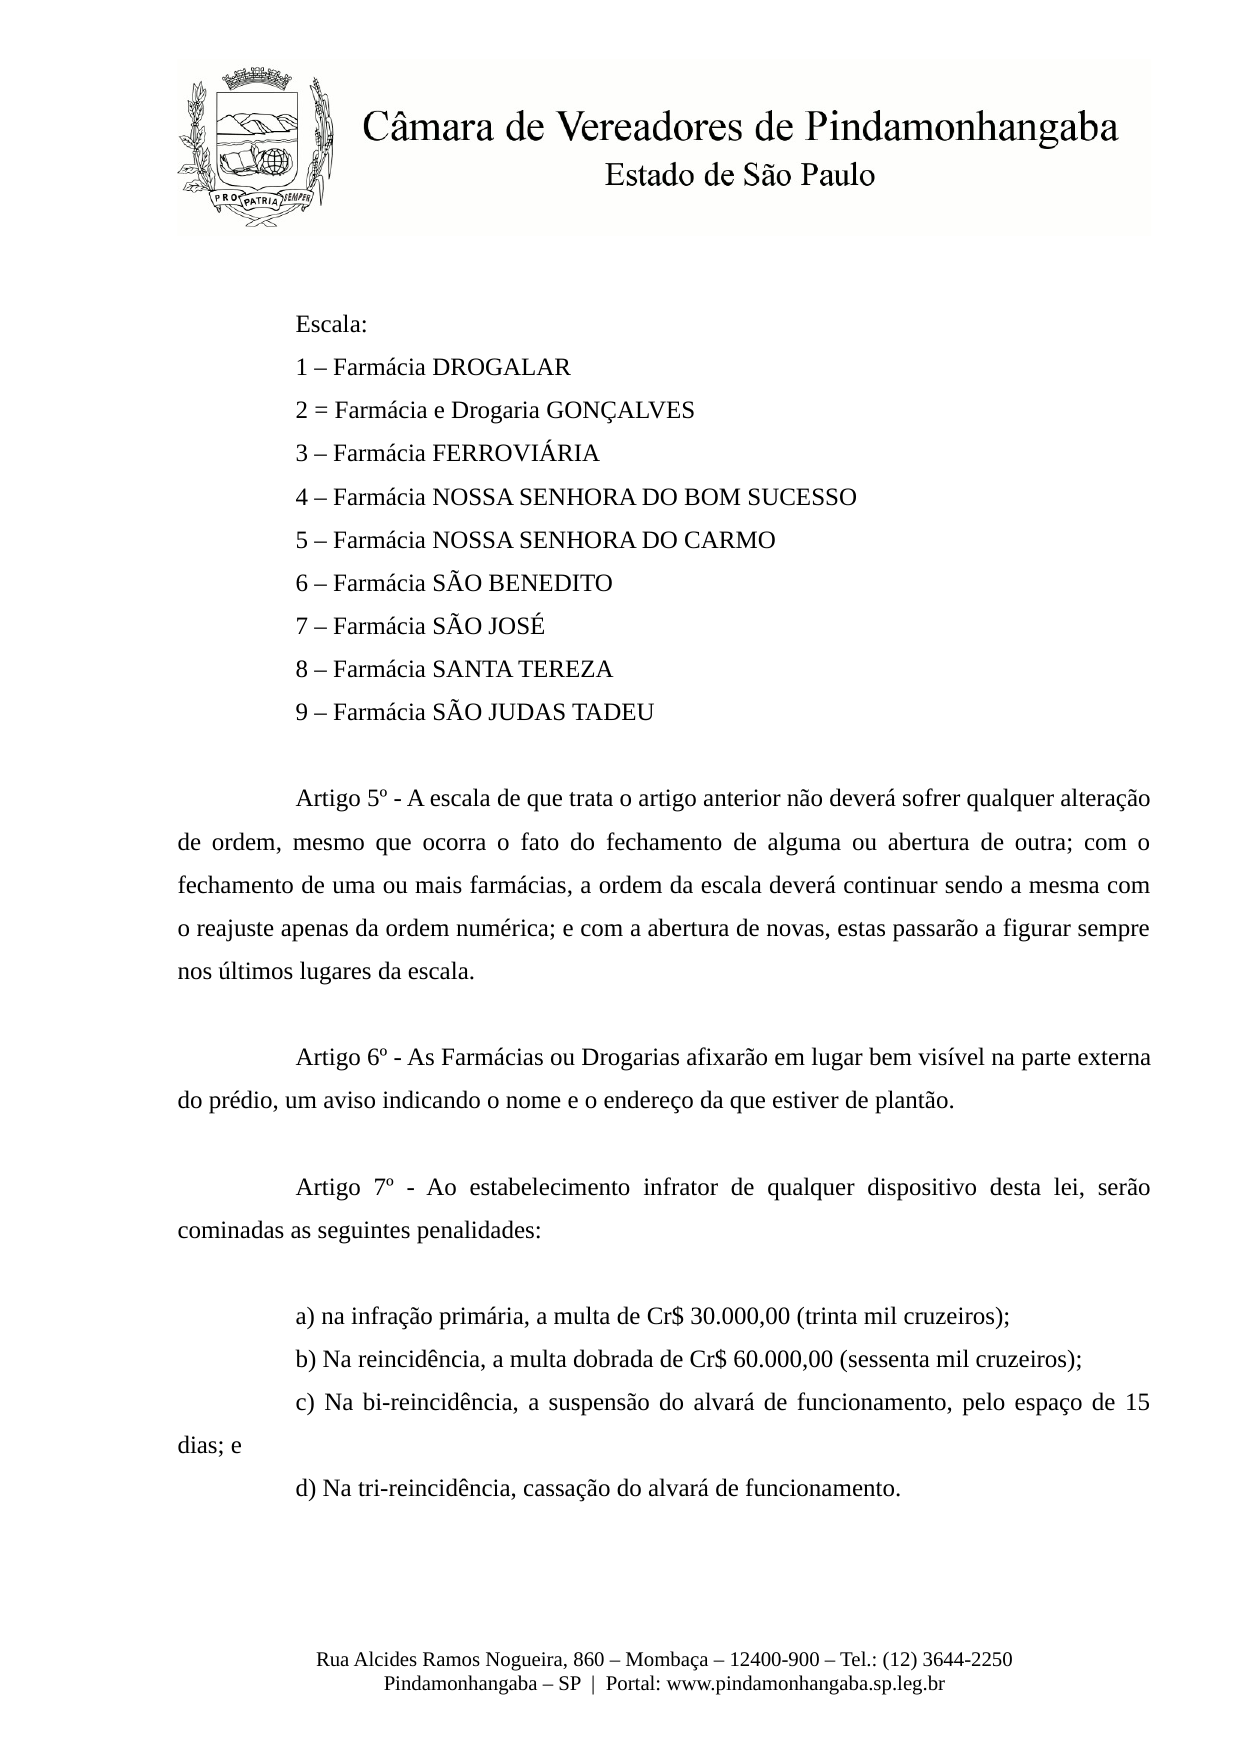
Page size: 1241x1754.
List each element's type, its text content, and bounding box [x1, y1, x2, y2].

text 8 – Farmácia SANTA TEREZA [177, 654, 1152, 683]
text 7 – Farmácia SÃO JOSÉ [177, 611, 1152, 640]
text b) Na reincidência, a multa dobrada de Cr$ 60.000,00 (sessenta mil cruzeiros); [177, 1344, 1152, 1373]
text 5 – Farmácia NOSSA SENHORA DO CARMO [177, 525, 1152, 553]
text Artigo 6º - As Farmácias ou Drogarias afixarão em lugar bem visível na parte externa do prédio, um aviso indicando o nome e o endereço da que estiver de plantão. [177, 1042, 1152, 1114]
text 2 = Farmácia e Drogaria GONÇALVES [177, 395, 1152, 424]
text Escala: [177, 309, 1152, 338]
text 3 – Farmácia FERROVIÁRIA [177, 438, 1152, 467]
text 6 – Farmácia SÃO BENEDITO [177, 568, 1152, 597]
text Artigo 7º - Ao estabelecimento infrator de qualquer dispositivo desta lei, serão cominadas as seguintes penalidades: [177, 1172, 1152, 1243]
text 9 – Farmácia SÃO JUDAS TADEU [177, 697, 1152, 726]
text d) Na tri-reincidência, cassação do alvará de funcionamento. [177, 1473, 1152, 1502]
text 4 – Farmácia NOSSA SENHORA DO BOM SUCESSO [177, 482, 1152, 510]
text a) na infração primária, a multa de Cr$ 30.000,00 (trinta mil cruzeiros); [177, 1301, 1152, 1330]
picture [177, 59, 1152, 236]
text 1 – Farmácia DROGALAR [177, 352, 1152, 381]
text c) Na bi-reincidência, a suspensão do alvará de funcionamento, pelo espaço de 15 dias; e [177, 1387, 1152, 1459]
text Artigo 5º - A escala de que trata o artigo anterior não deverá sofrer qualquer alteração de ordem, mesmo que ocorra o fato do fechamento de alguma ou abertura de outra; com o fechamento de uma ou mais farmácias, a ordem da escala deverá continuar sendo a mesma com o reajuste apenas da ordem numérica; e com a abertura de novas, estas passarão a figurar sempre nos últimos lugares da escala. [177, 783, 1152, 985]
